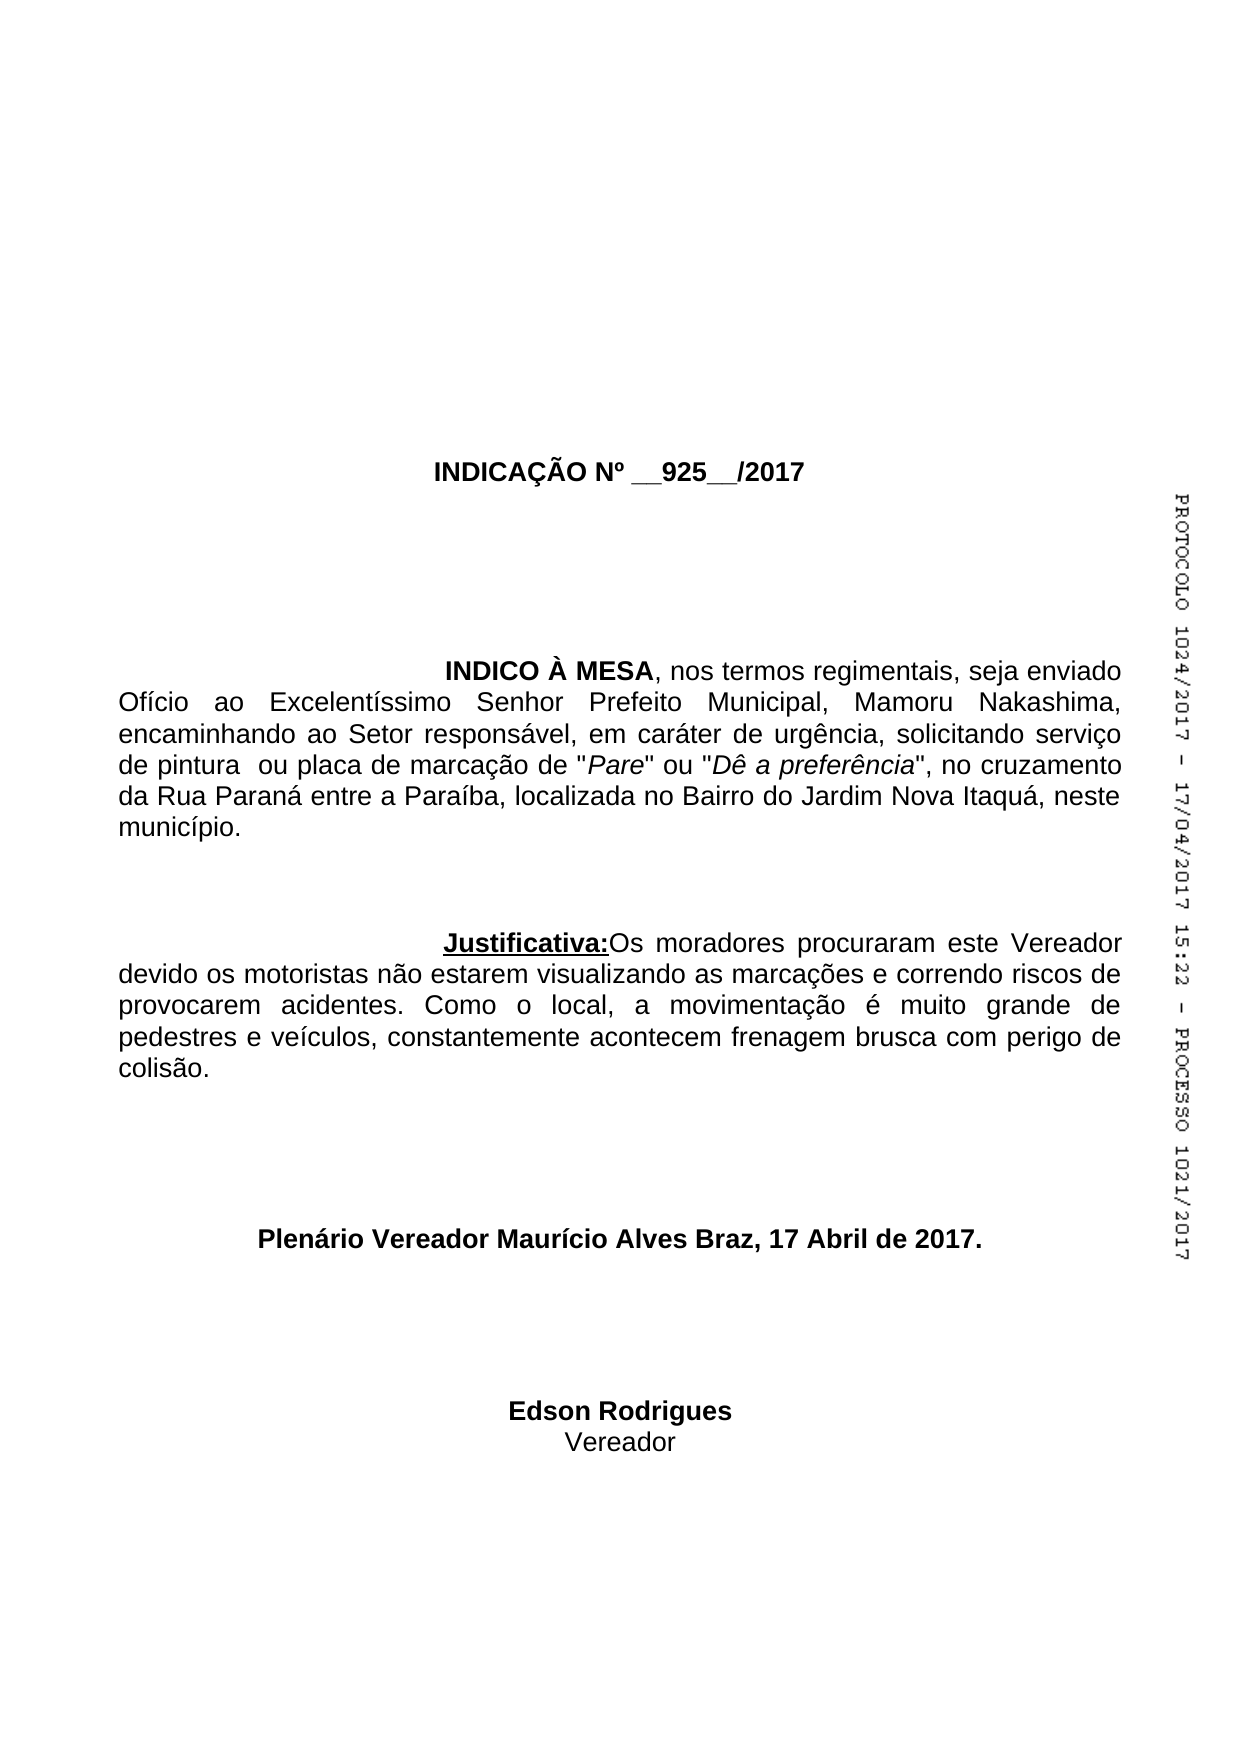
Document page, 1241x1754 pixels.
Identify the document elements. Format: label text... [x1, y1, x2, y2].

picture [1149, 490, 1213, 1264]
text INDICO À MESA, nos termos regimentais, seja enviado Ofício ao Excelentíssimo Senhor Prefeito Municipal, Mamoru Nakashima, encaminhando ao Setor responsável, em caráter de urgência, solicitando serviço de pintura ou placa de marcação de "Pare" ou "Dê a preferência", no cruzamento da Rua Paraná entre a Paraíba, localizada no Bairro do Jardim Nova Itaquá, neste município. [118, 655, 1122, 843]
text Edson Rodrigues [118, 1394, 1122, 1426]
text Plenário Vereador Maurício Alves Braz, 17 Abril de 2017. [118, 1223, 1122, 1254]
text INDICAÇÃO Nº __925__/2017 [117, 456, 1122, 487]
text Vereador [118, 1426, 1122, 1457]
text Justificativa:Os moradores procuraram este Vereador devido os motoristas não estarem visualizando as marcações e correndo riscos de provocarem acidentes. Como o local, a movimentação é muito grande de pedestres e veículos, constantemente acontecem frenagem brusca com perigo de colisão. [118, 927, 1122, 1083]
